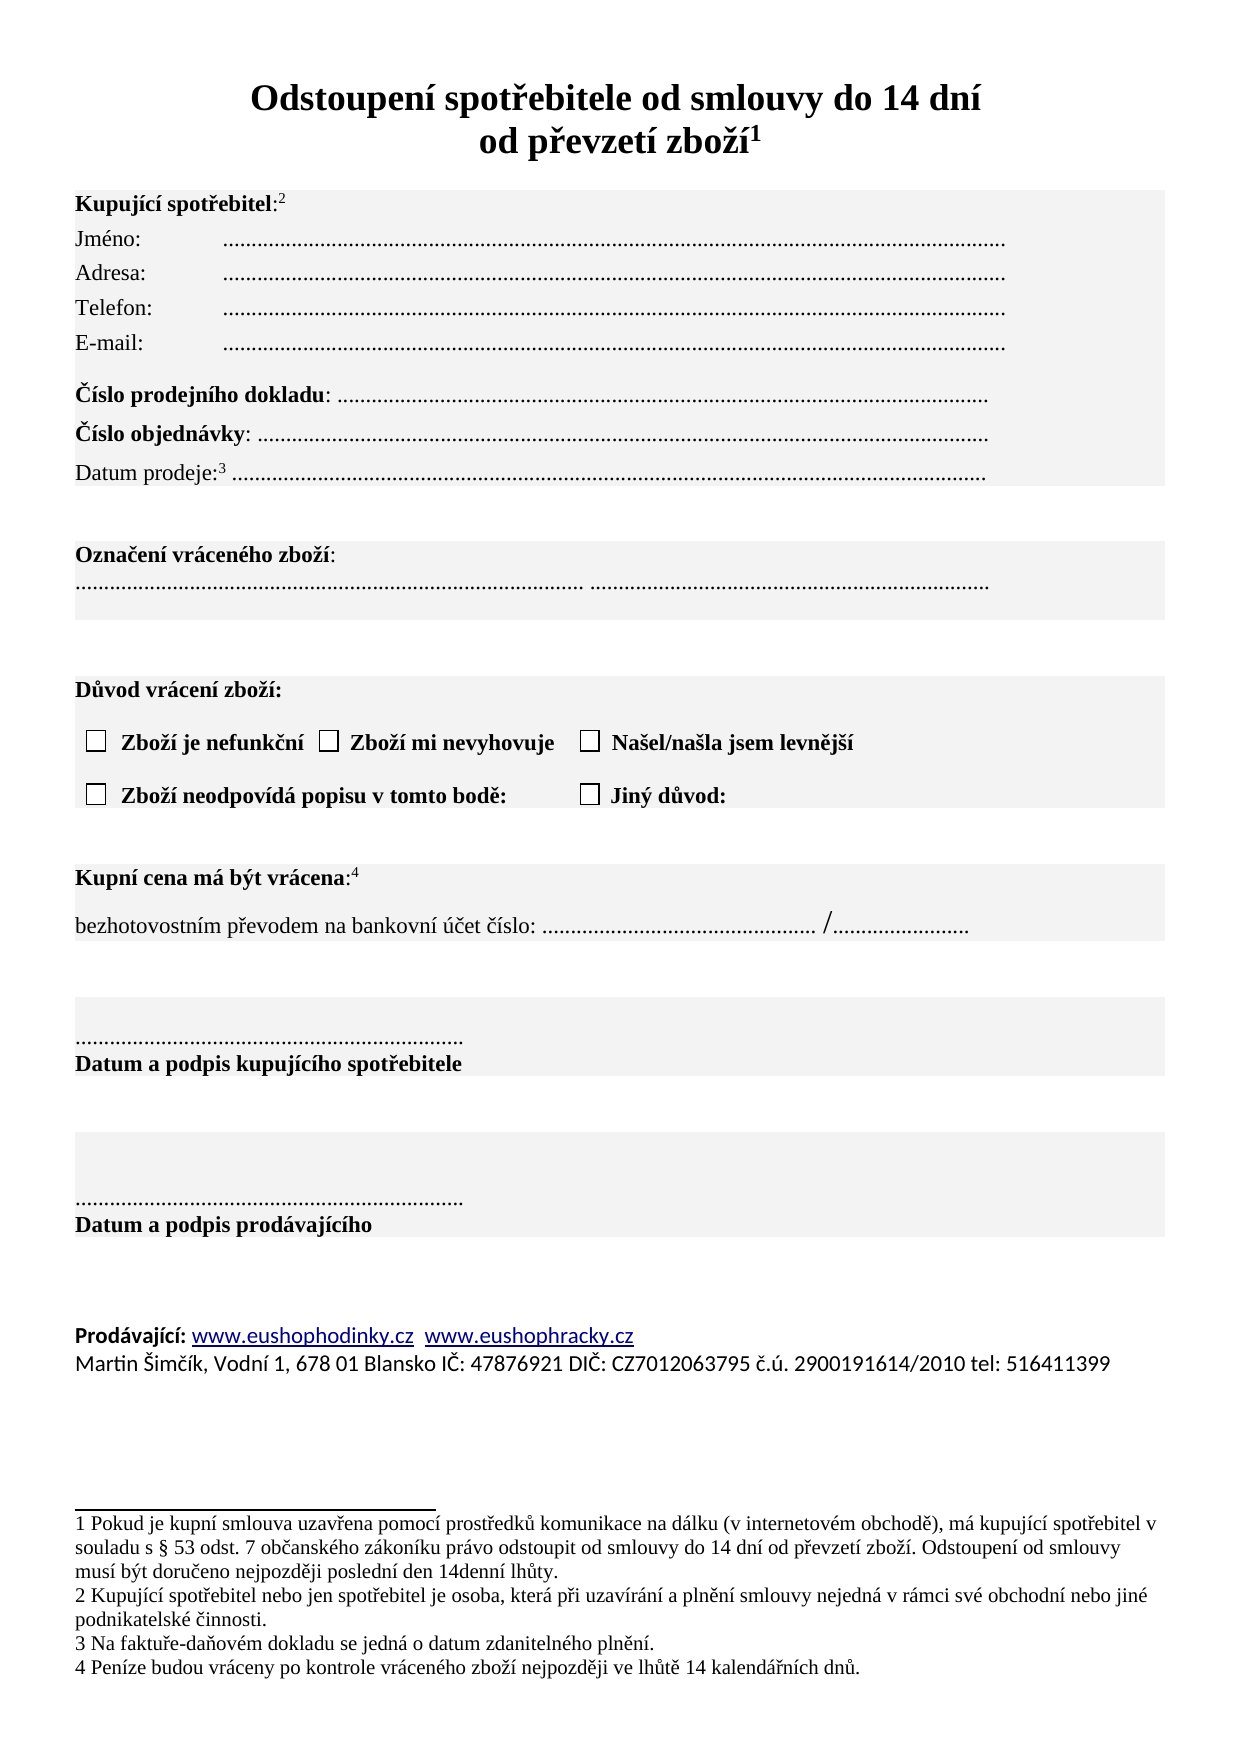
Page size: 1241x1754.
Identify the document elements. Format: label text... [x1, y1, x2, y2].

text Pokud je kupní smlouva uzavřena pomocí prostředků komunikace na dálku (v internetovém obchodě), má kupující spotřebitel v souladu s § 53 odst. 7 občanského zákoníku právo odstoupit od smlouvy do 14 dní od převzetí zboží. Odstoupení od smlouvy musí být doručeno nejpozději poslední den 14denní lhůty. [75, 1511, 1165, 1583]
text Kupní cena má být vrácena: [75, 864, 1165, 890]
text Zboží je nefunkční Zboží mi nevyhovuje Našel/našla jsem levnější [75, 729, 1165, 755]
text .................................................................... [75, 1184, 1165, 1211]
text Důvod vrácení zboží: [75, 676, 1165, 703]
text Adresa: ......................................................................................................................................... [75, 259, 1165, 286]
text Zboží neodpovídá popisu v tomto bodě: Jiný důvod: [75, 782, 1165, 808]
text Kupující spotřebitel nebo jen spotřebitel je osoba, která při uzavírání a plnění smlouvy nejedná v rámci své obchodní nebo jiné podnikatelské činnosti. [75, 1583, 1165, 1631]
text Martin Šimčík, Vodní 1, 678 01 Blansko IČ: 47876921 DIČ: CZ7012063795 č.ú. 2900191614/2010 tel: 516411399 [75, 1349, 1165, 1377]
text E-mail: ......................................................................................................................................... [75, 329, 1165, 355]
text Kupující spotřebitel: [75, 190, 1165, 216]
text Jméno: ......................................................................................................................................... [75, 225, 1165, 251]
text Telefon: ......................................................................................................................................... [75, 294, 1165, 320]
text Označení vráceného zboží: [75, 541, 1165, 568]
text Peníze budou vráceny po kontrole vráceného zboží nejpozději ve lhůtě 14 kalendářních dnů. [75, 1655, 1165, 1679]
text .................................................................... [75, 1023, 1165, 1049]
text Číslo prodejního dokladu: .................................................................................................................. [75, 381, 1165, 408]
text Číslo objednávky: ................................................................................................................................ [75, 420, 1165, 447]
text Na faktuře-daňovém dokladu se jedná o datum zdanitelného plnění. [75, 1631, 1165, 1655]
text Datum a podpis kupujícího spotřebitele [75, 1049, 1165, 1076]
text Prodávající: www.eushophodinky.cz www.eushophracky.cz [75, 1321, 1165, 1349]
text Odstoupení spotřebitele od smlouvy do 14 dní od převzetí zboží [75, 75, 1165, 161]
text Datum prodeje: .................................................................................................................................... [75, 459, 1165, 486]
text ......................................................................................... ...................................................................... [75, 568, 1165, 594]
text bezhotovostním převodem na bankovní účet číslo: ................................................ /........................ [75, 903, 1165, 941]
text Datum a podpis prodávajícího [75, 1211, 1165, 1237]
